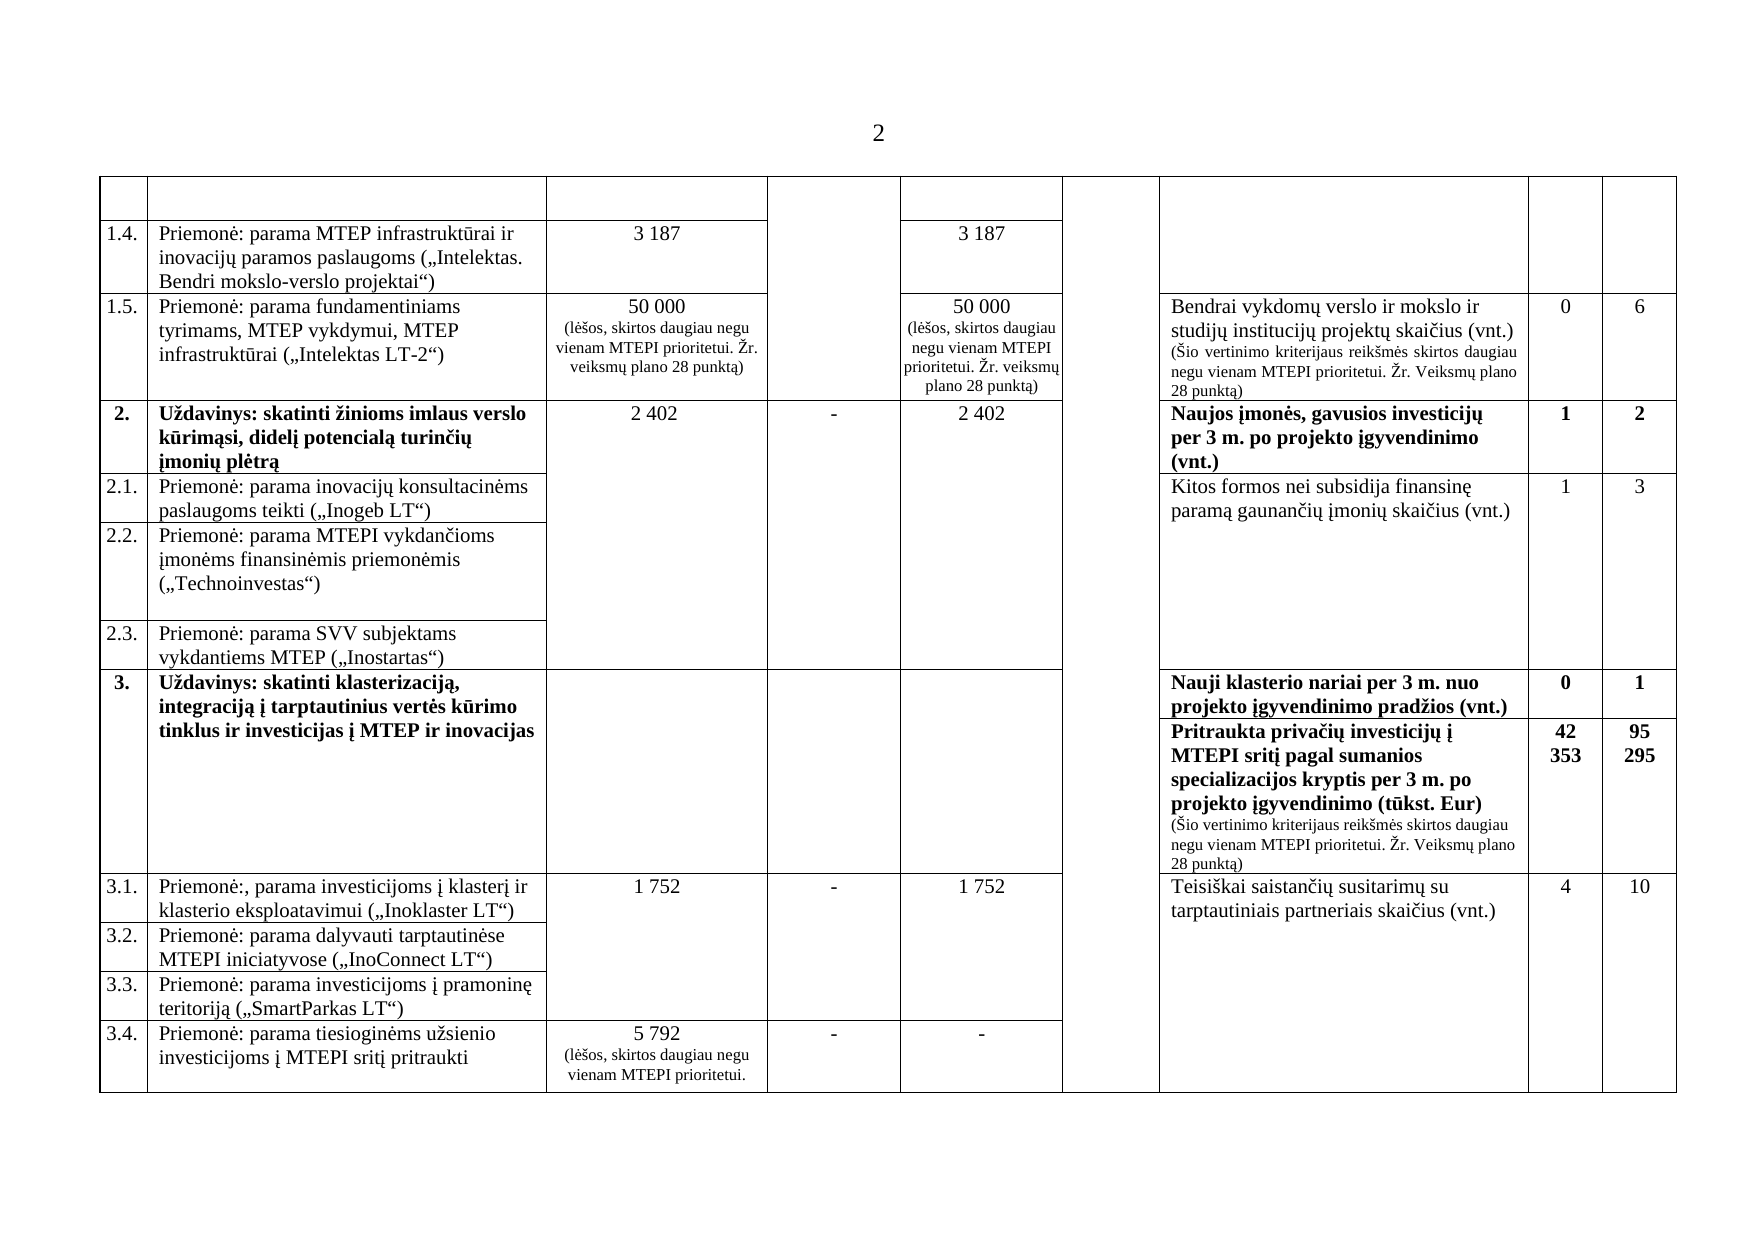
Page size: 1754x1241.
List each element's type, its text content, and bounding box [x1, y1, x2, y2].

table_cell 2. [101, 401, 147, 473]
table_cell Priemonė: parama SVV subjektams vykdantiems MTEP („Inostartas“) [148, 621, 546, 669]
table_cell 3. [101, 670, 147, 873]
table_cell 4 [1529, 874, 1602, 1092]
table_cell Uždavinys: skatinti klasterizaciją, integraciją į tarptautinius vertės kūrimo tinklus ir investicijas į MTEP ir inovacijas [148, 670, 546, 873]
table_cell Pritraukta privačių investicijų į MTEPI sritį pagal sumanios specializacijos kryptis per 3 m. po projekto įgyvendinimo (tūkst. Eur) (Šio vertinimo kriterijaus reikšmės skirtos daugiau negu vienam MTEPI prioritetui. Žr. Veiksmų plano 28 punktą) [1160, 719, 1528, 873]
table_cell 5 792 (lėšos, skirtos daugiau negu vienam MTEPI prioritetui. [547, 1021, 767, 1092]
table_cell Uždavinys: skatinti žinioms imlaus verslo kūrimąsi, didelį potencialą turinčių įmonių plėtrą [148, 401, 546, 473]
table_cell Nauji klasterio nariai per 3 m. nuo projekto įgyvendinimo pradžios (vnt.) [1160, 670, 1528, 718]
table_cell [768, 670, 900, 873]
table_cell 3.2. [101, 923, 147, 971]
table_cell - [901, 1021, 1062, 1092]
table_cell 3 187 [547, 221, 767, 293]
table_cell 3 [1603, 474, 1676, 669]
table_cell 2 402 [901, 401, 1062, 669]
table_cell 1.5. [101, 294, 147, 400]
table_cell [148, 177, 546, 220]
table_cell 3.4. [101, 1021, 147, 1092]
table_cell 0 [1529, 294, 1602, 400]
table_cell 0 [1529, 670, 1602, 718]
table_cell [1603, 177, 1676, 293]
table_cell - [768, 401, 900, 669]
table_cell - [768, 1021, 900, 1092]
table_cell 2 402 [547, 401, 767, 669]
table_cell [901, 670, 1062, 873]
table_cell 1 752 [901, 874, 1062, 1020]
table_cell 1 752 [547, 874, 767, 1020]
table_cell Priemonė: parama investicijoms į pramoninę teritoriją („SmartParkas LT“) [148, 972, 546, 1020]
table_cell Kitos formos nei subsidija finansinę paramą gaunančių įmonių skaičius (vnt.) [1160, 474, 1528, 669]
table_cell 3 187 [901, 221, 1062, 293]
table_cell 6 [1603, 294, 1676, 400]
table_cell Priemonė: parama MTEP infrastruktūrai ir inovacijų paramos paslaugoms („Intelektas. Bendri mokslo-verslo projektai“) [148, 221, 546, 293]
table_cell 3.1. [101, 874, 147, 922]
table_cell Priemonė:, parama investicijoms į klasterį ir klasterio eksploatavimui („Inoklaster LT“) [148, 874, 546, 922]
table_cell Priemonė: parama fundamentiniams tyrimams, MTEP vykdymui, MTEP infrastruktūrai („Intelektas LT-2“) [148, 294, 546, 400]
table_cell 3.3. [101, 972, 147, 1020]
table_cell 1 [1529, 474, 1602, 669]
table_cell 10 [1603, 874, 1676, 1092]
table_cell - [768, 874, 900, 1020]
table_cell 42 353 [1529, 719, 1602, 873]
table_cell Priemonė: parama inovacijų konsultacinėms paslaugoms teikti („Inogeb LT“) [148, 474, 546, 522]
table_cell [1063, 177, 1159, 1092]
table_cell [101, 177, 147, 220]
table_cell [901, 177, 1062, 220]
table_cell 2.3. [101, 621, 147, 669]
table_cell 50 000 (lėšos, skirtos daugiau negu vienam MTEPI prioritetui. Žr. veiksmų plano 28 punktą) [901, 294, 1062, 400]
table_cell [1529, 177, 1602, 293]
table_cell 95 295 [1603, 719, 1676, 873]
table_cell Priemonė: parama tiesioginėms užsienio investicijoms į MTEPI sritį pritraukti [148, 1021, 546, 1092]
table_cell 2.2. [101, 523, 147, 619]
table_cell Naujos įmonės, gavusios investicijų per 3 m. po projekto įgyvendinimo (vnt.) [1160, 401, 1528, 473]
table_cell Priemonė: parama dalyvauti tarptautinėse MTEPI iniciatyvose („InoConnect LT“) [148, 923, 546, 971]
table_cell Teisiškai saistančių susitarimų su tarptautiniais partneriais skaičius (vnt.) [1160, 874, 1528, 1092]
table_cell 2 [1603, 401, 1676, 473]
table_cell Bendrai vykdomų verslo ir mokslo ir studijų institucijų projektų skaičius (vnt.) (Šio vertinimo kriterijaus reikšmės skirtos daugiau negu vienam MTEPI prioritetui. Žr. Veiksmų plano 28 punktą) [1160, 294, 1528, 400]
table_cell [547, 177, 767, 220]
table_cell Priemonė: parama MTEPI vykdančioms įmonėms finansinėmis priemonėmis („Technoinvestas“) [148, 523, 546, 619]
table_cell 1.4. [101, 221, 147, 293]
table_cell 2.1. [101, 474, 147, 522]
table_cell 1 [1529, 401, 1602, 473]
table_cell 50 000 (lėšos, skirtos daugiau negu vienam MTEPI prioritetui. Žr. veiksmų plano 28 punktą) [547, 294, 767, 400]
table_cell [1160, 177, 1528, 293]
table_cell - [768, 177, 900, 400]
table_cell [547, 670, 767, 873]
table_cell 1 [1603, 670, 1676, 718]
